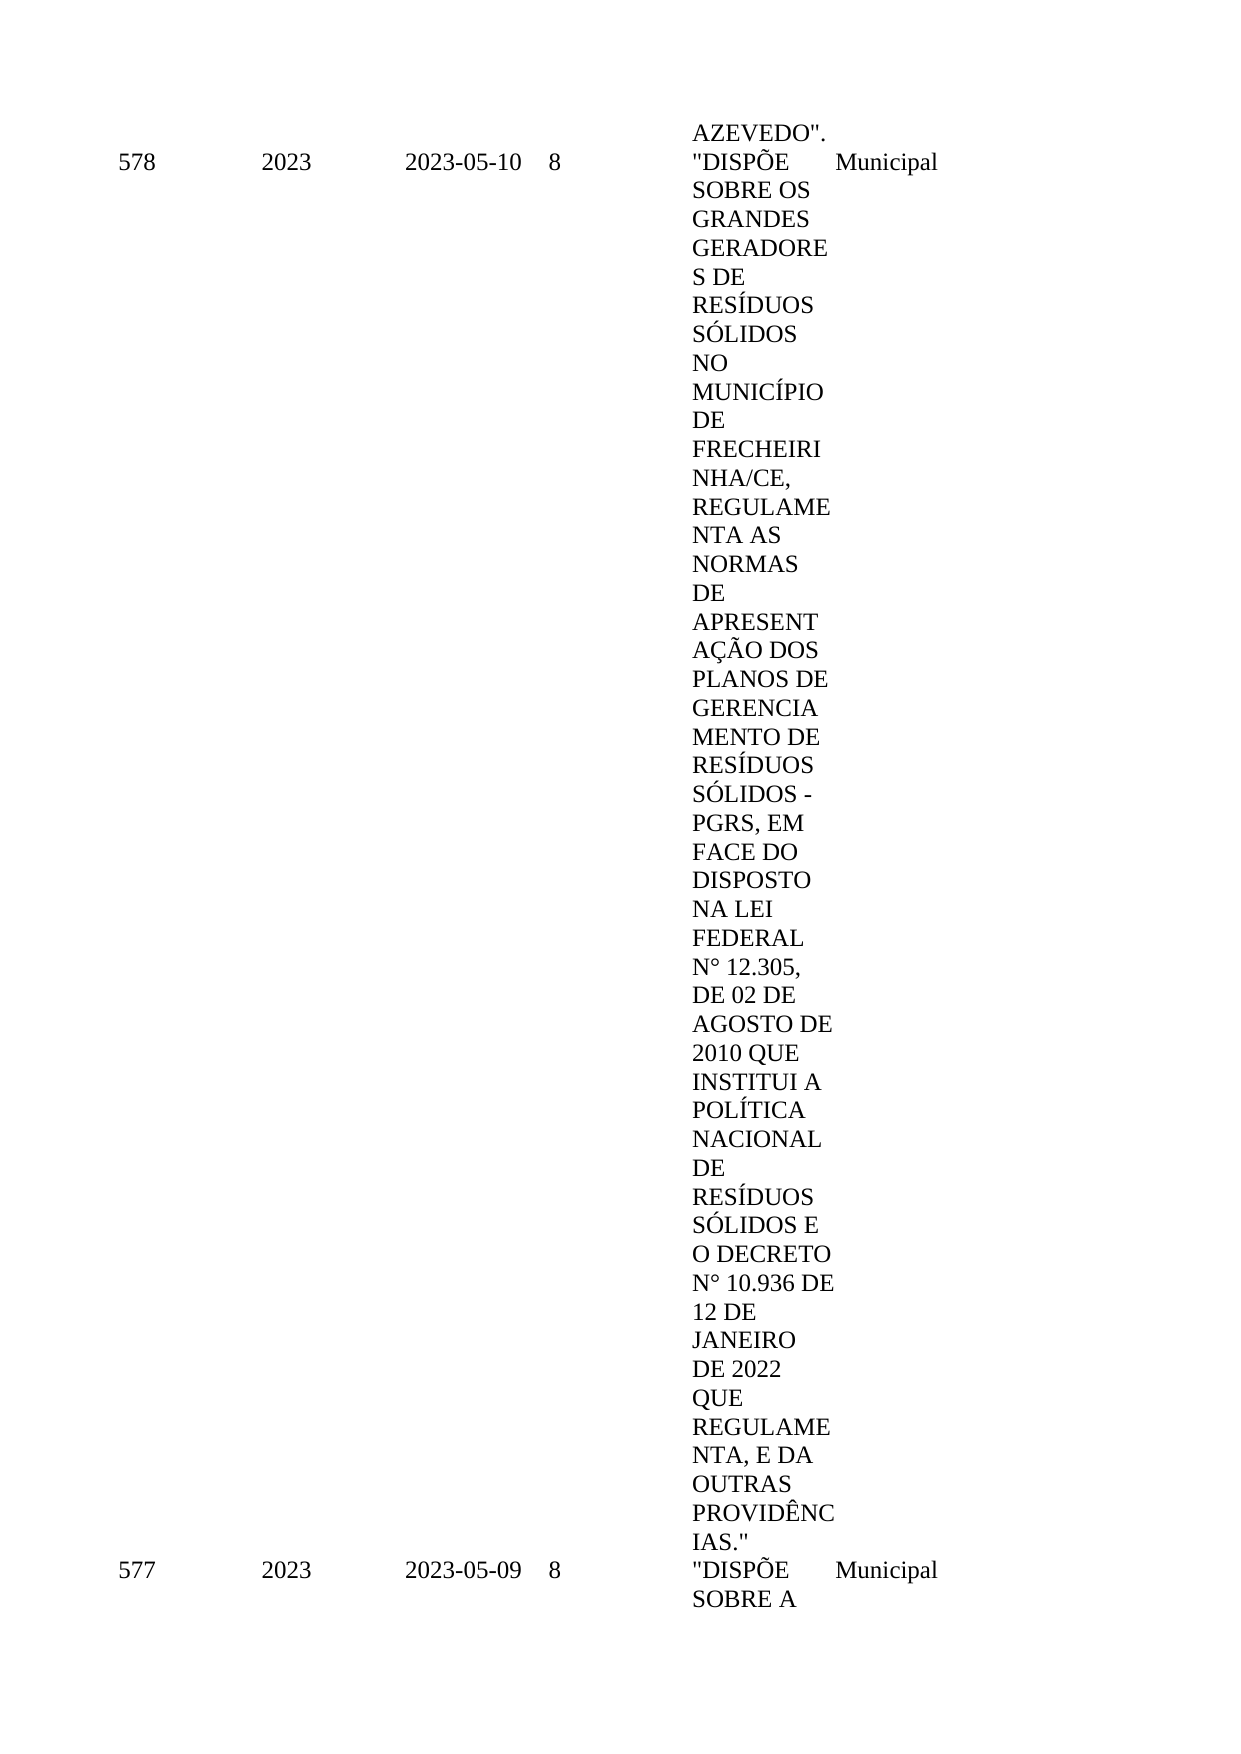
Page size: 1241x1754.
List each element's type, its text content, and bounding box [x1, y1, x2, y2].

table_cell 578 [118, 147, 261, 1556]
table_cell "DISPÕE SOBRE OS GRANDES GERADORES DE RESÍDUOS SÓLIDOS NO MUNICÍPIO DE FRECHEIRINHA/CE, REGULAMENTA AS NORMAS DE APRESENTAÇÃO DOS PLANOS DE GERENCIAMENTO DE RESÍDUOS SÓLIDOS - PGRS, EM FACE DO DISPOSTO NA LEI FEDERAL N° 12.305, DE 02 DE AGOSTO DE 2010 QUE INSTITUI A POLÍTICA NACIONAL DE RESÍDUOS SÓLIDOS E O DECRETO N° 10.936 DE 12 DE JANEIRO DE 2022 QUE REGULAMENTA, E DA OUTRAS PROVIDÊNCIAS." [692, 147, 835, 1556]
table_cell [261, 118, 405, 147]
table_cell [548, 118, 692, 147]
table_cell "DISPÕE SOBRE A [692, 1556, 835, 1613]
table_cell 2023-05-10 [405, 147, 548, 1556]
table_cell [979, 1556, 1122, 1613]
table_cell Municipal [835, 147, 979, 1556]
table_cell Municipal [835, 1556, 979, 1613]
table_cell [835, 118, 979, 147]
table_cell 8 [548, 147, 692, 1556]
table_cell 8 [548, 1556, 692, 1613]
table_cell 2023-05-09 [405, 1556, 548, 1613]
table_cell [118, 118, 261, 147]
table_cell 2023 [261, 1556, 405, 1613]
table_cell [405, 118, 548, 147]
table_cell 577 [118, 1556, 261, 1613]
table_cell [979, 118, 1122, 147]
table_cell [979, 147, 1122, 1556]
table_cell AZEVEDO". [692, 118, 835, 147]
table_cell 2023 [261, 147, 405, 1556]
